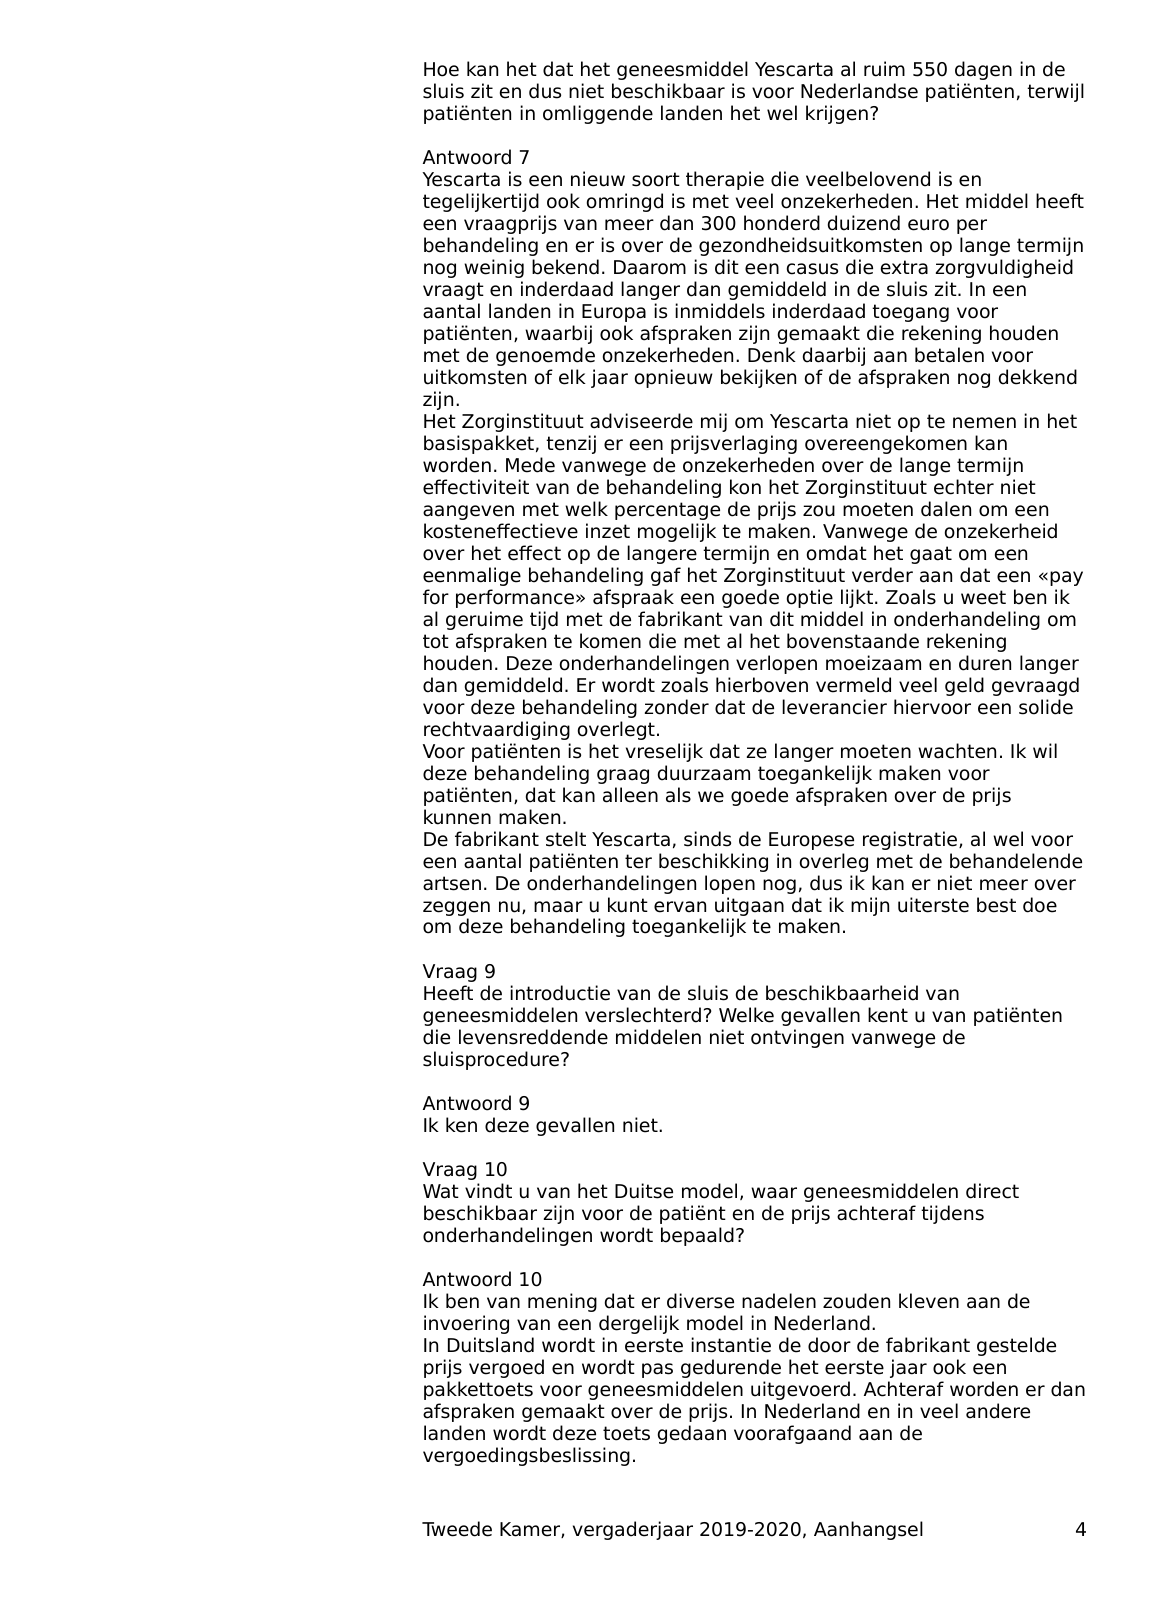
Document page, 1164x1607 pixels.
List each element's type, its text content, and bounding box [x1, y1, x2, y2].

text Hoe kan het dat het geneesmiddel Yescarta al ruim 550 dagen in de sluis zit en dus niet beschikbaar is voor Nederlandse patiënten, terwijl patiënten in omliggende landen het wel krijgen? [422, 59, 1087, 125]
text Ik ben van mening dat er diverse nadelen zouden kleven aan de invoering van een dergelijk model in Nederland. [422, 1291, 1087, 1335]
text Antwoord 7 [422, 147, 1087, 169]
text Heeft de introductie van de sluis de beschikbaarheid van geneesmiddelen verslechterd? Welke gevallen kent u van patiënten die levensreddende middelen niet ontvingen vanwege de sluisprocedure? [422, 983, 1087, 1071]
text Vraag 10 [422, 1159, 1087, 1181]
text In Duitsland wordt in eerste instantie de door de fabrikant gestelde prijs vergoed en wordt pas gedurende het eerste jaar ook een pakkettoets voor geneesmiddelen uitgevoerd. Achteraf worden er dan afspraken gemaakt over de prijs. In Nederland en in veel andere landen wordt deze toets gedaan voorafgaand aan de vergoedingsbeslissing. [422, 1335, 1087, 1467]
text Antwoord 10 [422, 1269, 1087, 1291]
text Wat vindt u van het Duitse model, waar geneesmiddelen direct beschikbaar zijn voor de patiënt en de prijs achteraf tijdens onderhandelingen wordt bepaald? [422, 1181, 1087, 1247]
text Voor patiënten is het vreselijk dat ze langer moeten wachten. Ik wil deze behandeling graag duurzaam toegankelijk maken voor patiënten, dat kan alleen als we goede afspraken over de prijs kunnen maken. [422, 741, 1087, 828]
text Yescarta is een nieuw soort therapie die veelbelovend is en tegelijkertijd ook omringd is met veel onzekerheden. Het middel heeft een vraagprijs van meer dan 300 honderd duizend euro per behandeling en er is over de gezondheidsuitkomsten op lange termijn nog weinig bekend. Daarom is dit een casus die extra zorgvuldigheid vraagt en inderdaad langer dan gemiddeld in de sluis zit. In een aantal landen in Europa is inmiddels inderdaad toegang voor patiënten, waarbij ook afspraken zijn gemaakt die rekening houden met de genoemde onzekerheden. Denk daarbij aan betalen voor uitkomsten of elk jaar opnieuw bekijken of de afspraken nog dekkend zijn. [422, 169, 1087, 411]
text Het Zorginstituut adviseerde mij om Yescarta niet op te nemen in het basispakket, tenzij er een prijsverlaging overeengekomen kan worden. Mede vanwege de onzekerheden over de lange termijn effectiviteit van de behandeling kon het Zorginstituut echter niet aangeven met welk percentage de prijs zou moeten dalen om een kosteneffectieve inzet mogelijk te maken. Vanwege de onzekerheid over het effect op de langere termijn en omdat het gaat om een eenmalige behandeling gaf het Zorginstituut verder aan dat een «pay for performance» afspraak een goede optie lijkt. Zoals u weet ben ik al geruime tijd met de fabrikant van dit middel in onderhandeling om tot afspraken te komen die met al het bovenstaande rekening houden. Deze onderhandelingen verlopen moeizaam en duren langer dan gemiddeld. Er wordt zoals hierboven vermeld veel geld gevraagd voor deze behandeling zonder dat de leverancier hiervoor een solide rechtvaardiging overlegt. [422, 411, 1087, 741]
text Ik ken deze gevallen niet. [422, 1115, 1087, 1137]
text Antwoord 9 [422, 1093, 1087, 1115]
text Vraag 9 [422, 961, 1087, 983]
text De fabrikant stelt Yescarta, sinds de Europese registratie, al wel voor een aantal patiënten ter beschikking in overleg met de behandelende artsen. De onderhandelingen lopen nog, dus ik kan er niet meer over zeggen nu, maar u kunt ervan uitgaan dat ik mijn uiterste best doe om deze behandeling toegankelijk te maken. [422, 828, 1087, 938]
